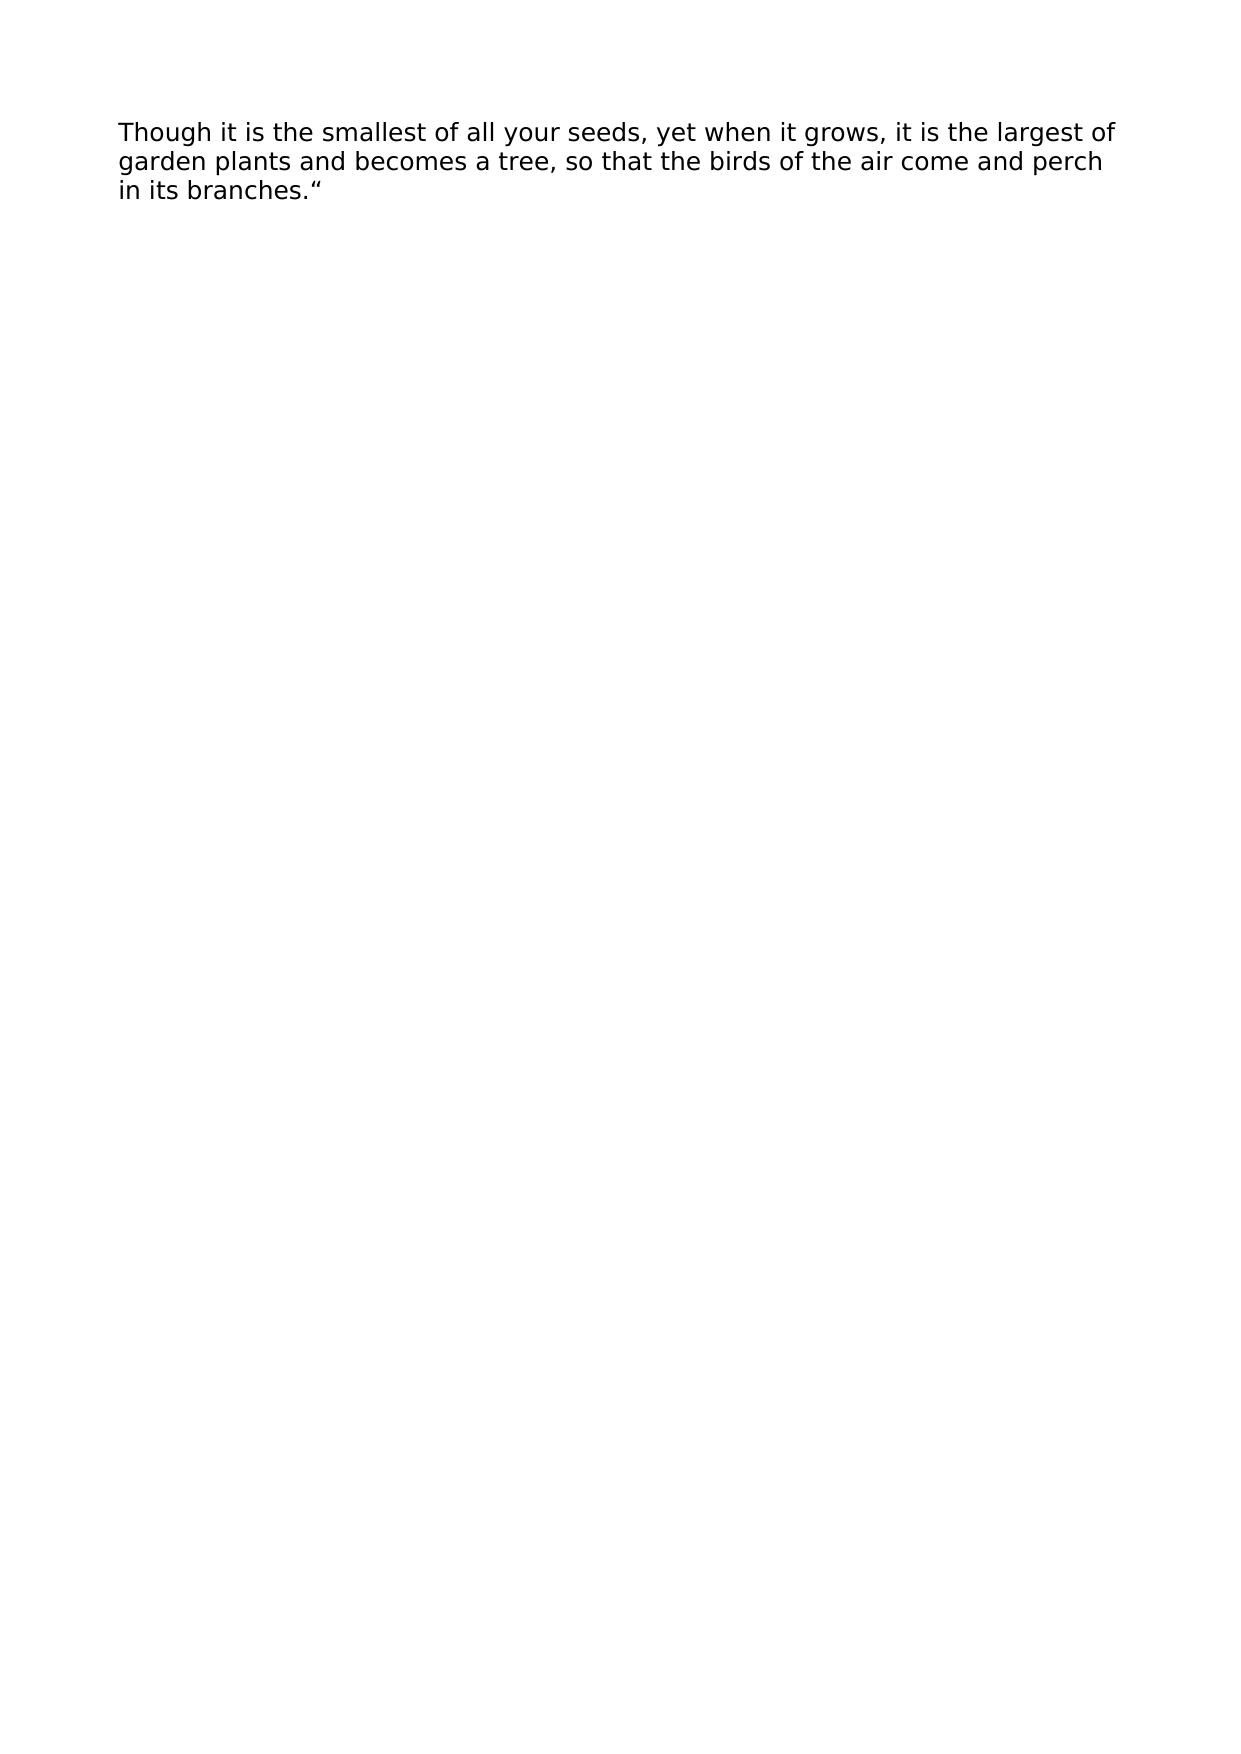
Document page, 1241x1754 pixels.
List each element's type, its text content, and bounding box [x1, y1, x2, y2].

text Though it is the smallest of all your seeds, yet when it grows, it is the largest of garden plants and becomes a tree, so that the birds of the air come and perch in its branches.“ [118, 118, 1122, 206]
